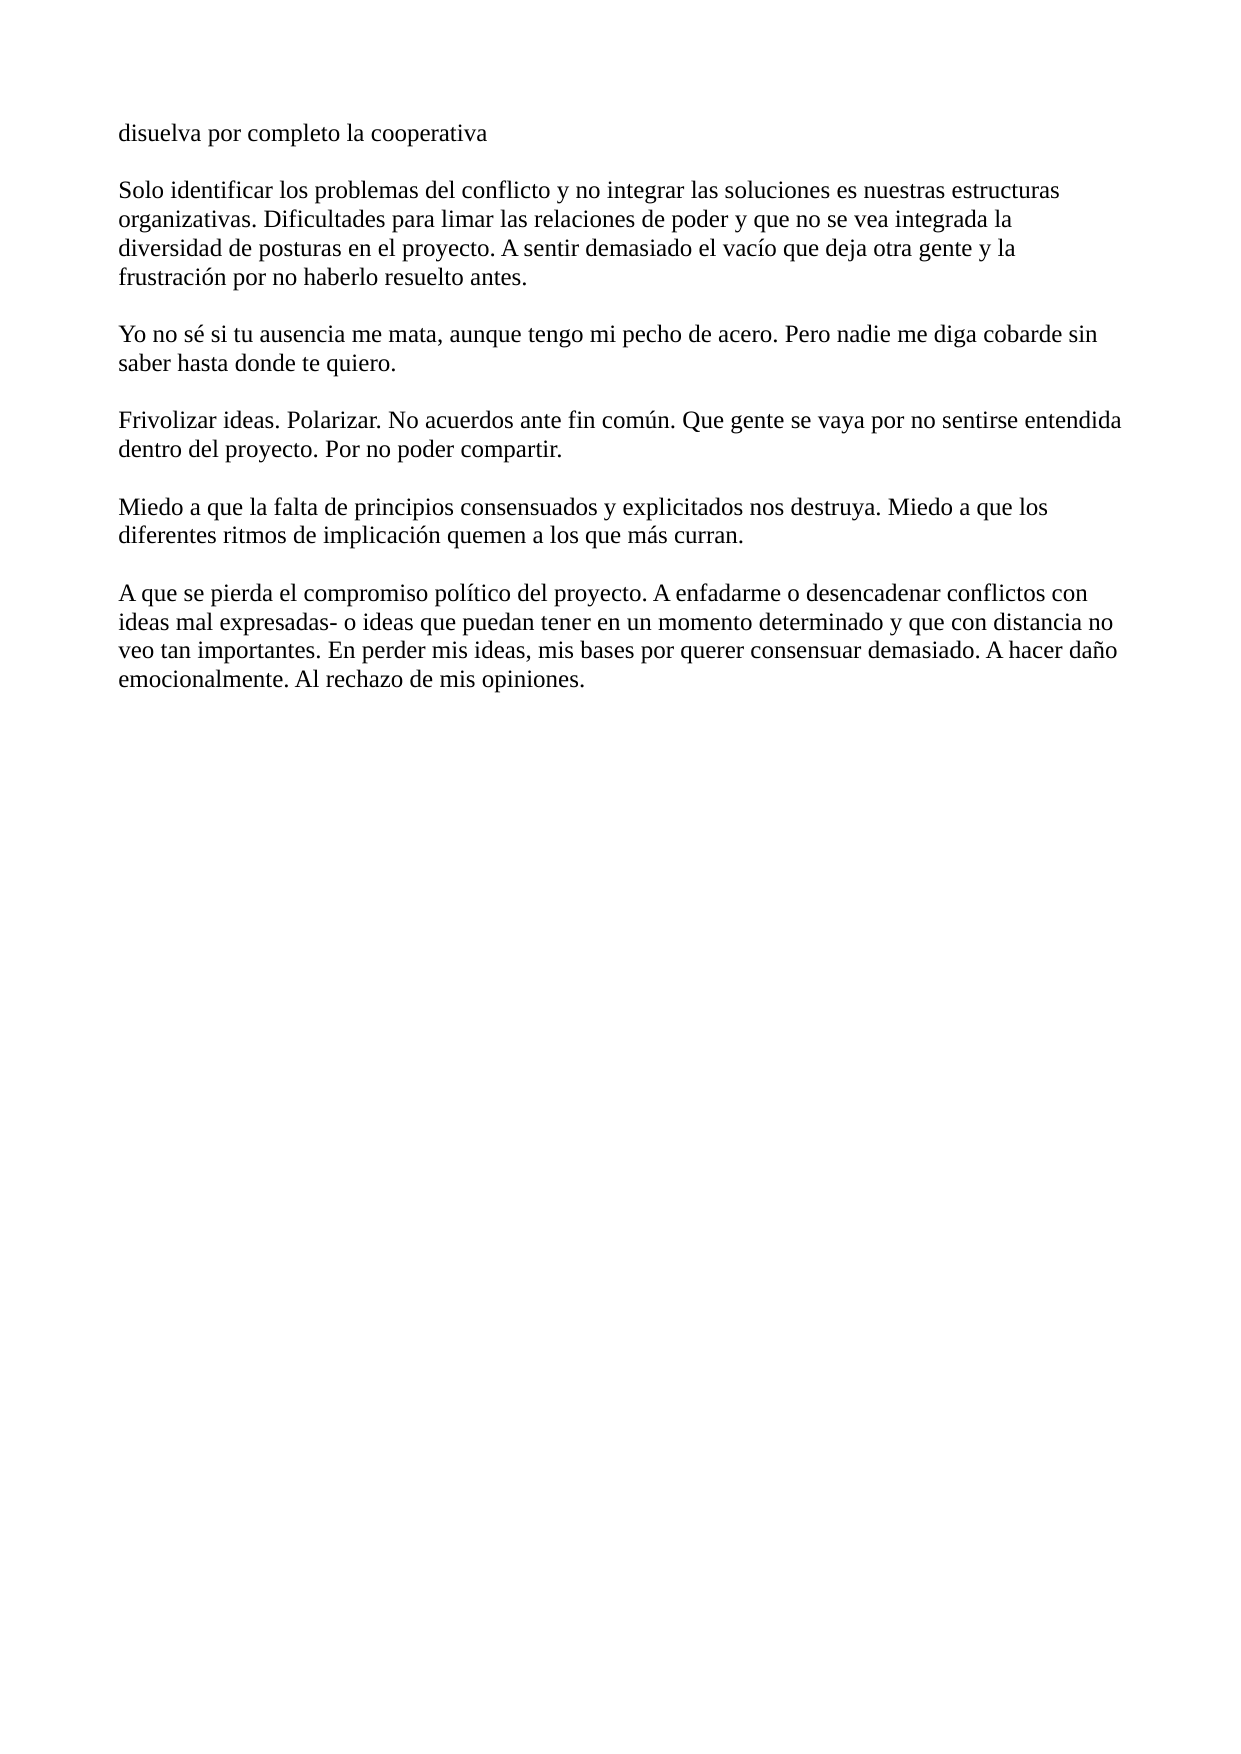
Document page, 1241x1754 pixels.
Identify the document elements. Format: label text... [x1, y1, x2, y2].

text Solo identificar los problemas del conflicto y no integrar las soluciones es nuestras estructuras organizativas. Dificultades para limar las relaciones de poder y que no se vea integrada la diversidad de posturas en el proyecto. A sentir demasiado el vacío que deja otra gente y la frustración por no haberlo resuelto antes. [118, 176, 1122, 291]
text Frivolizar ideas. Polarizar. No acuerdos ante fin común. Que gente se vaya por no sentirse entendida dentro del proyecto. Por no poder compartir. [118, 406, 1122, 463]
text Miedo a que la falta de principios consensuados y explicitados nos destruya. Miedo a que los diferentes ritmos de implicación quemen a los que más curran. [118, 492, 1122, 549]
text Yo no sé si tu ausencia me mata, aunque tengo mi pecho de acero. Pero nadie me diga cobarde sin saber hasta donde te quiero. [118, 319, 1122, 377]
text disuelva por completo la cooperativa [118, 118, 1122, 147]
text A que se pierda el compromiso político del proyecto. A enfadarme o desencadenar conflictos con ideas mal expresadas- o ideas que puedan tener en un momento determinado y que con distancia no veo tan importantes. En perder mis ideas, mis bases por querer consensuar demasiado. A hacer daño emocionalmente. Al rechazo de mis opiniones. [118, 578, 1122, 693]
